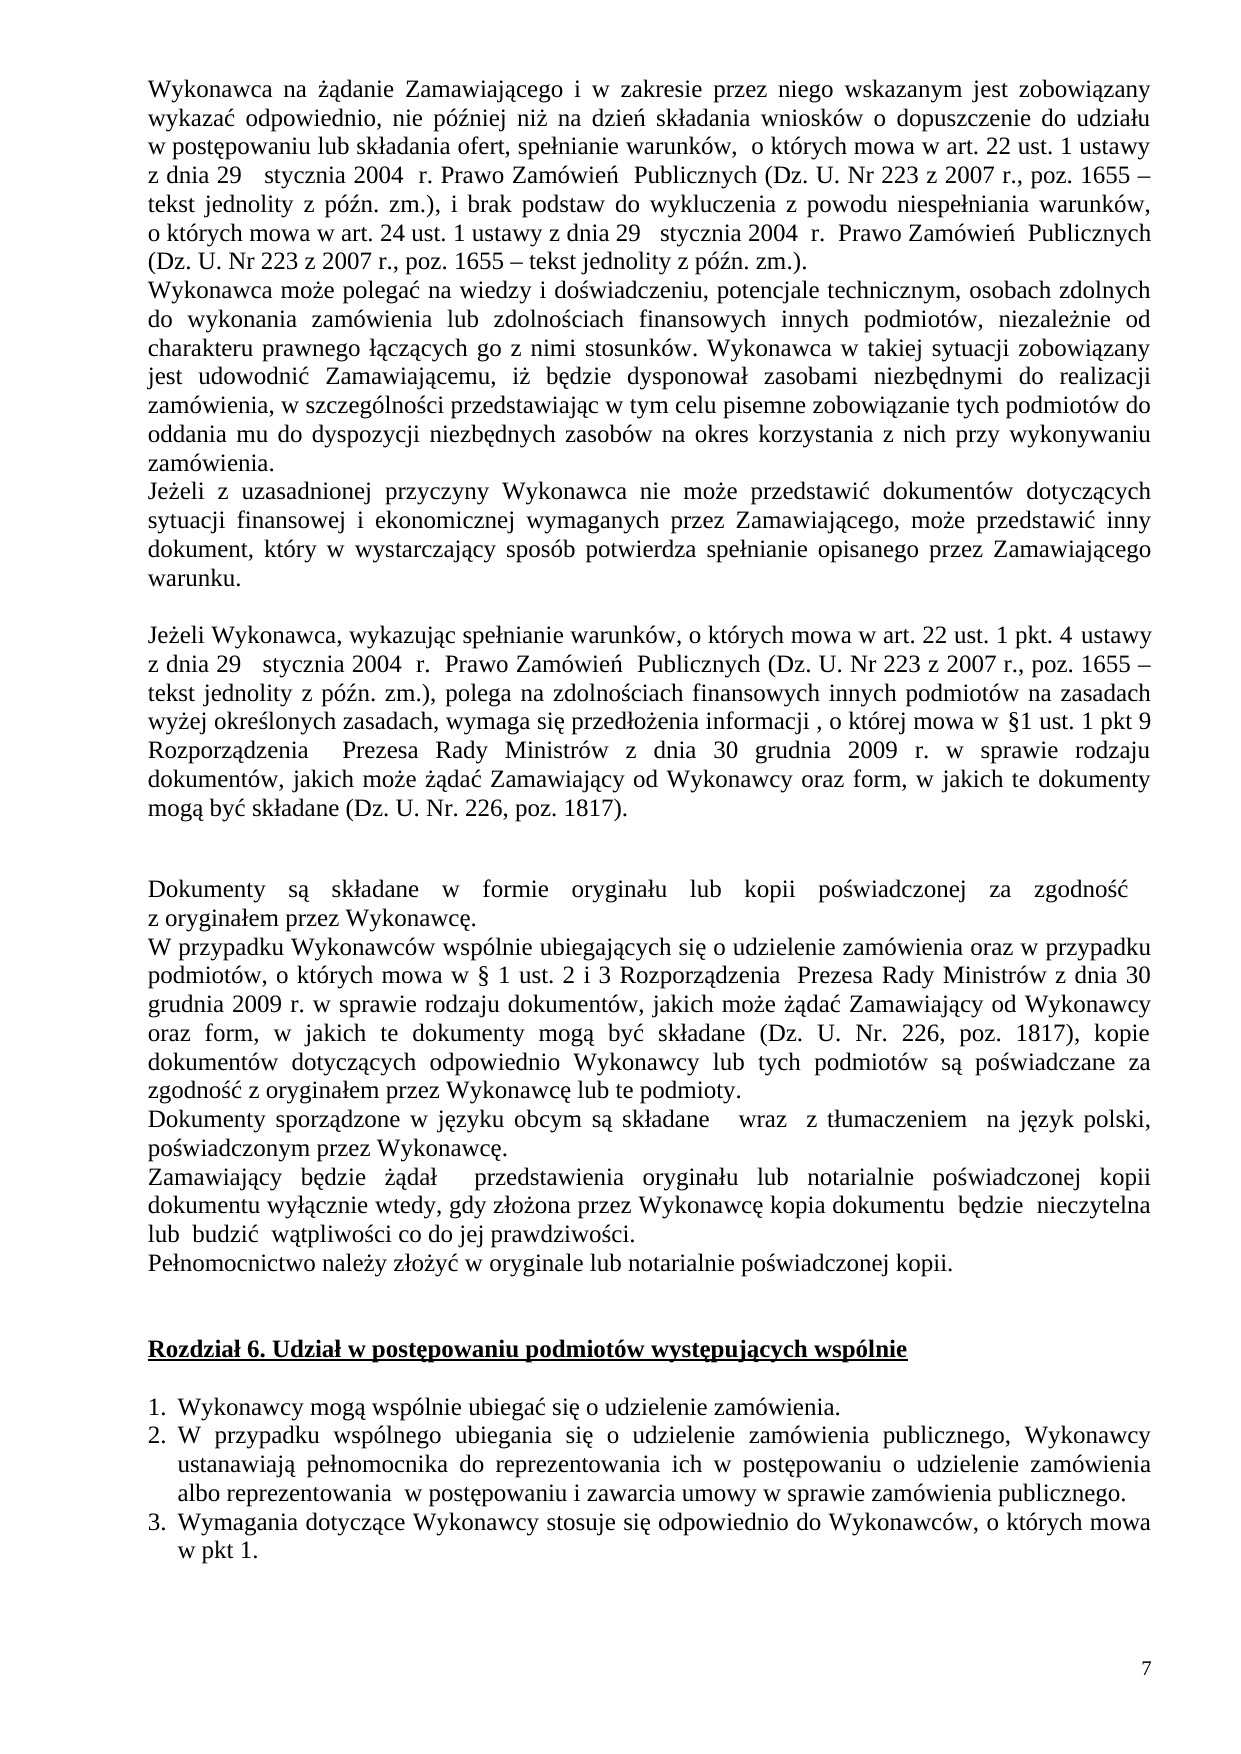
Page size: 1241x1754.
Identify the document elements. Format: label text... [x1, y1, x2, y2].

text Rozdział 6. Udział w postępowaniu podmiotów występujących wspólnie [148, 1334, 1152, 1363]
list W przypadku wspólnego ubiegania się o udzielenie zamówienia publicznego, Wykonawcy ustanawiają pełnomocnika do reprezentowania ich w postępowaniu o udzielenie zamówienia albo reprezentowania w postępowaniu i zawarcia umowy w sprawie zamówienia publicznego. [148, 1420, 1152, 1507]
list Wymagania dotyczące Wykonawcy stosuje się odpowiednio do Wykonawców, o których mowa w pkt 1. [148, 1507, 1152, 1564]
text Jeżeli Wykonawca, wykazując spełnianie warunków, o których mowa w art. 22 ust. 1 pkt. 4 ustawy z dnia 29 stycznia 2004 r. Prawo Zamówień Publicznych (Dz. U. Nr 223 z 2007 r., poz. 1655 – tekst jednolity z późn. zm.), polega na zdolnościach finansowych innych podmiotów na zasadach wyżej określonych zasadach, wymaga się przedłożenia informacji , o której mowa w §1 ust. 1 pkt 9 Rozporządzenia Prezesa Rady Ministrów z dnia 30 grudnia 2009 r. w sprawie rodzaju dokumentów, jakich może żądać Zamawiający od Wykonawcy oraz form, w jakich te dokumenty mogą być składane (Dz. U. Nr. 226, poz. 1817). [148, 620, 1152, 821]
text Dokumenty są składane w formie oryginału lub kopii poświadczonej za zgodność z oryginałem przez Wykonawcę. [148, 874, 1152, 932]
text Zamawiający będzie żądał przedstawienia oryginału lub notarialnie poświadczonej kopii dokumentu wyłącznie wtedy, gdy złożona przez Wykonawcę kopia dokumentu będzie nieczytelna lub budzić wątpliwości co do jej prawdziwości. [148, 1162, 1152, 1248]
list Wykonawcy mogą wspólnie ubiegać się o udzielenie zamówienia. [148, 1392, 1152, 1420]
text Pełnomocnictwo należy złożyć w oryginale lub notarialnie poświadczonej kopii. [148, 1248, 1152, 1277]
text Jeżeli z uzasadnionej przyczyny Wykonawca nie może przedstawić dokumentów dotyczących sytuacji finansowej i ekonomicznej wymaganych przez Zamawiającego, może przedstawić inny dokument, który w wystarczający sposób potwierdza spełnianie opisanego przez Zamawiającego warunku. [148, 476, 1152, 591]
text Dokumenty sporządzone w języku obcym są składane wraz z tłumaczeniem na język polski, poświadczonym przez Wykonawcę. [148, 1104, 1152, 1162]
text Wykonawca może polegać na wiedzy i doświadczeniu, potencjale technicznym, osobach zdolnych do wykonania zamówienia lub zdolnościach finansowych innych podmiotów, niezależnie od charakteru prawnego łączących go z nimi stosunków. Wykonawca w takiej sytuacji zobowiązany jest udowodnić Zamawiającemu, iż będzie dysponował zasobami niezbędnymi do realizacji zamówienia, w szczególności przedstawiając w tym celu pisemne zobowiązanie tych podmiotów do oddania mu do dyspozycji niezbędnych zasobów na okres korzystania z nich przy wykonywaniu zamówienia. [148, 275, 1152, 476]
text Wykonawca na żądanie Zamawiającego i w zakresie przez niego wskazanym jest zobowiązany wykazać odpowiednio, nie później niż na dzień składania wniosków o dopuszczenie do udziału w postępowaniu lub składania ofert, spełnianie warunków, o których mowa w art. 22 ust. 1 ustawy z dnia 29 stycznia 2004 r. Prawo Zamówień Publicznych (Dz. U. Nr 223 z 2007 r., poz. 1655 – tekst jednolity z późn. zm.), i brak podstaw do wykluczenia z powodu niespełniania warunków, o których mowa w art. 24 ust. 1 ustawy z dnia 29 stycznia 2004 r. Prawo Zamówień Publicznych (Dz. U. Nr 223 z 2007 r., poz. 1655 – tekst jednolity z późn. zm.). [148, 74, 1152, 275]
text W przypadku Wykonawców wspólnie ubiegających się o udzielenie zamówienia oraz w przypadku podmiotów, o których mowa w § 1 ust. 2 i 3 Rozporządzenia Prezesa Rady Ministrów z dnia 30 grudnia 2009 r. w sprawie rodzaju dokumentów, jakich może żądać Zamawiający od Wykonawcy oraz form, w jakich te dokumenty mogą być składane (Dz. U. Nr. 226, poz. 1817), kopie dokumentów dotyczących odpowiednio Wykonawcy lub tych podmiotów są poświadczane za zgodność z oryginałem przez Wykonawcę lub te podmioty. [148, 932, 1152, 1104]
